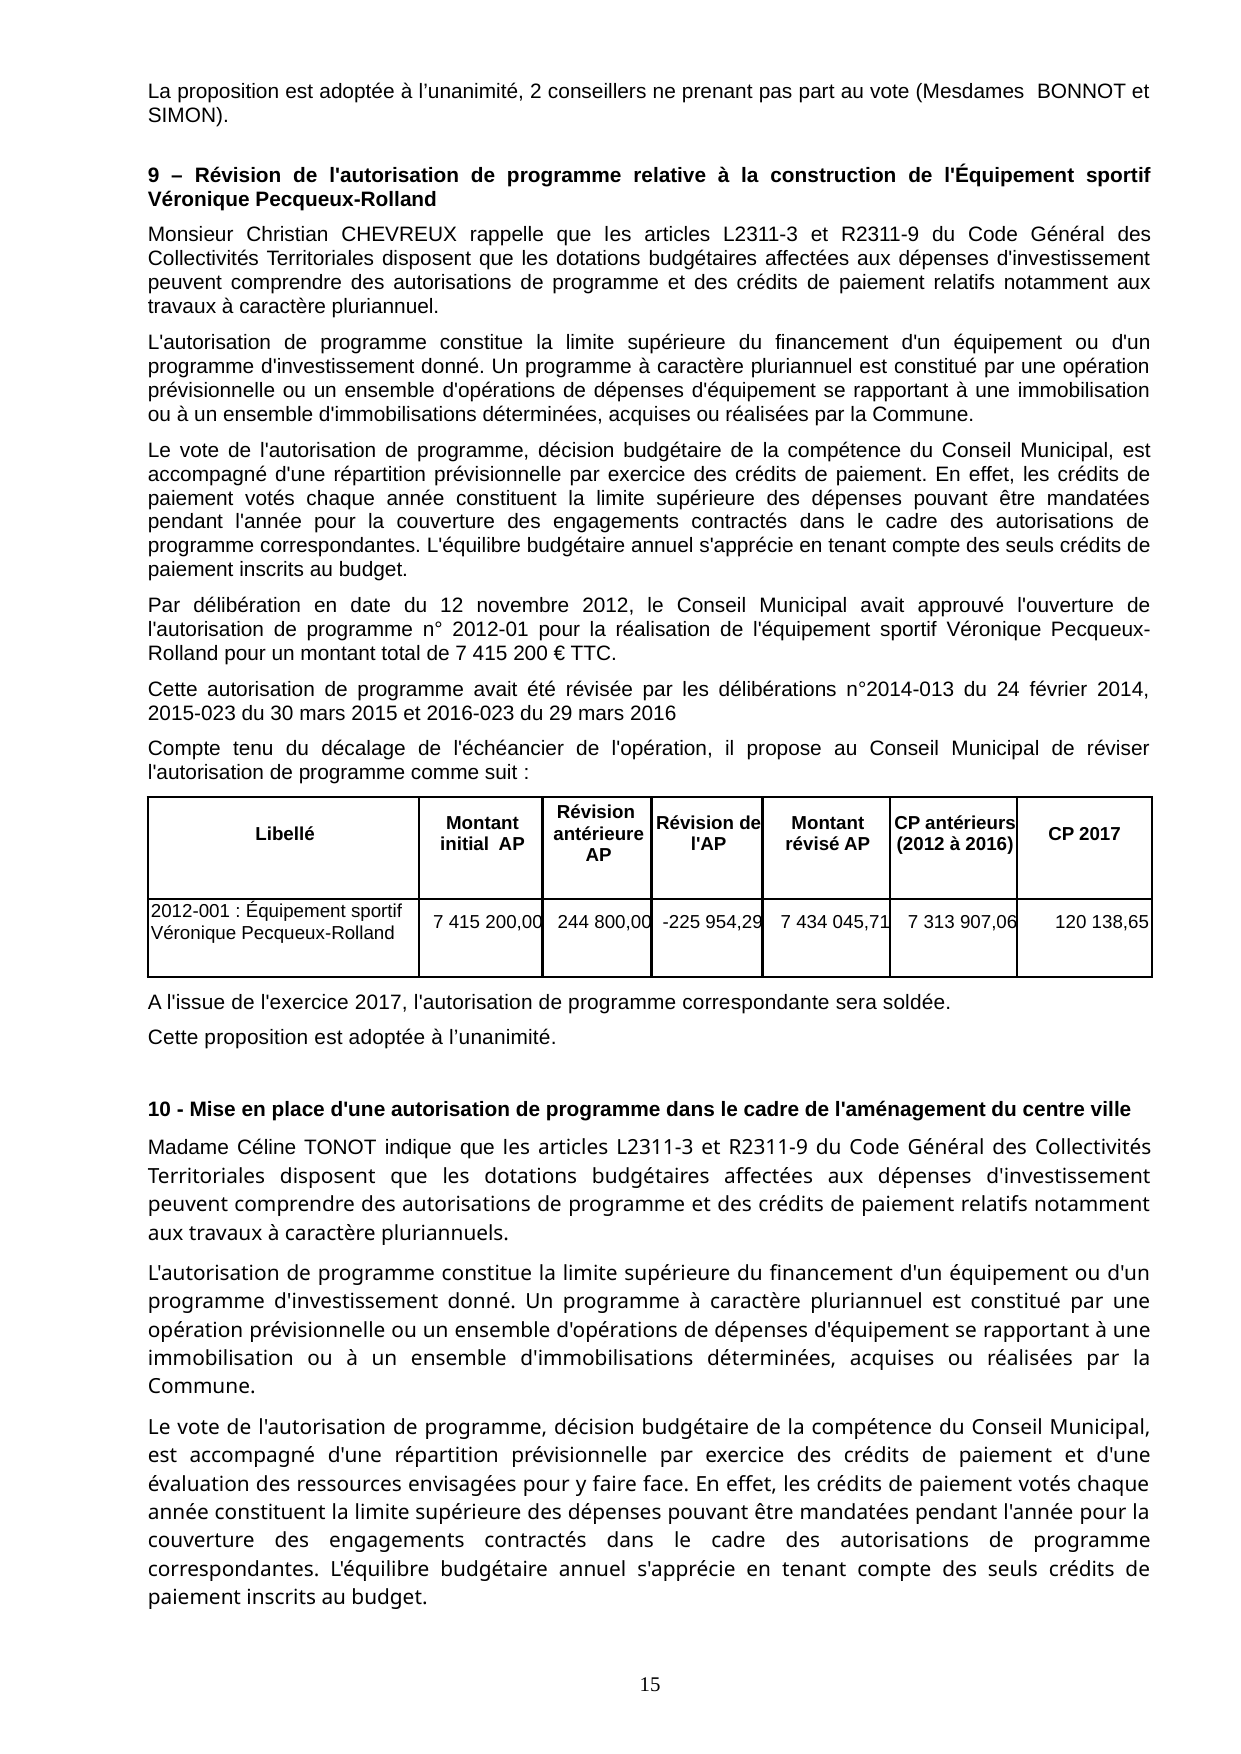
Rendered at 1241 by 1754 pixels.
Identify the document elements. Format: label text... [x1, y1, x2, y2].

table_cell 2012-001 : Équipement sportif Véronique Pecqueux-Rolland [149, 900, 418, 976]
text 10 - Mise en place d'une autorisation de programme dans le cadre de l'aménagement du centre ville [148, 1097, 1152, 1121]
text Cette proposition est adoptée à l’unanimité. [148, 1025, 1152, 1049]
text Cette autorisation de programme avait été révisée par les délibérations n°2014-013 du 24 février 2014, 2015-023 du 30 mars 2015 et 2016-023 du 29 mars 2016 [148, 677, 1152, 724]
text L'autorisation de programme constitue la limite supérieure du financement d'un équipement ou d'un programme d'investissement donné. Un programme à caractère pluriannuel est constitué par une opération prévisionnelle ou un ensemble d'opérations de dépenses d'équipement se rapportant à une immobilisation ou à un ensemble d'immobilisations déterminées, acquises ou réalisées par la Commune. [148, 330, 1152, 426]
text Monsieur Christian CHEVREUX rappelle que les articles L2311-3 et R2311-9 du Code Général des Collectivités Territoriales disposent que les dotations budgétaires affectées aux dépenses d'investissement peuvent comprendre des autorisations de programme et des crédits de paiement relatifs notamment aux travaux à caractère pluriannuel. [148, 222, 1152, 318]
text Le vote de l'autorisation de programme, décision budgétaire de la compétence du Conseil Municipal, est accompagné d'une répartition prévisionnelle par exercice des crédits de paiement et d'une évaluation des ressources envisagées pour y faire face. En effet, les crédits de paiement votés chaque année constituent la limite supérieure des dépenses pouvant être mandatées pendant l'année pour la couverture des engagements contractés dans le cadre des autorisations de programme correspondantes. L'équilibre budgétaire annuel s'apprécie en tenant compte des seuls crédits de paiement inscrits au budget. [148, 1412, 1152, 1611]
table_header Montant révisé AP [764, 798, 889, 898]
table_cell 7 415 200,00 [420, 900, 541, 976]
text Le vote de l'autorisation de programme, décision budgétaire de la compétence du Conseil Municipal, est accompagné d'une répartition prévisionnelle par exercice des crédits de paiement. En effet, les crédits de paiement votés chaque année constituent la limite supérieure des dépenses pouvant être mandatées pendant l'année pour la couverture des engagements contractés dans le cadre des autorisations de programme correspondantes. L'équilibre budgétaire annuel s'apprécie en tenant compte des seuls crédits de paiement inscrits au budget. [148, 437, 1152, 581]
table_header CP antérieurs (2012 à 2016) [891, 798, 1016, 898]
text La proposition est adoptée à l’unanimité, 2 conseillers ne prenant pas part au vote (Mesdames BONNOT et SIMON). [148, 79, 1152, 127]
text Par délibération en date du 12 novembre 2012, le Conseil Municipal avait approuvé l'ouverture de l'autorisation de programme n° 2012-01 pour la réalisation de l'équipement sportif Véronique Pecqueux-Rolland pour un montant total de 7 415 200 € TTC. [148, 593, 1152, 665]
table_cell -225 954,29 [653, 900, 761, 976]
table_cell 7 313 907,06 [891, 900, 1016, 976]
table_header Libellé [149, 798, 418, 898]
text 9 – Révision de l'autorisation de programme relative à la construction de l'Équipement sportif Véronique Pecqueux-Rolland [148, 162, 1152, 210]
table_cell 244 800,00 [544, 900, 650, 976]
table_header CP 2017 [1018, 798, 1151, 898]
table_cell 7 434 045,71 [764, 900, 889, 976]
table_header Montant initial AP [420, 798, 541, 898]
table_header Révision antérieure AP [544, 798, 650, 898]
text A l'issue de l'exercice 2017, l'autorisation de programme correspondante sera soldée. [148, 989, 1152, 1013]
text L'autorisation de programme constitue la limite supérieure du financement d'un équipement ou d'un programme d'investissement donné. Un programme à caractère pluriannuel est constitué par une opération prévisionnelle ou un ensemble d'opérations de dépenses d'équipement se rapportant à une immobilisation ou à un ensemble d'immobilisations déterminées, acquises ou réalisées par la Commune. [148, 1258, 1152, 1400]
text Compte tenu du décalage de l'échéancier de l'opération, il propose au Conseil Municipal de réviser l'autorisation de programme comme suit : [148, 736, 1152, 784]
text Madame Céline TONOT indique que les articles L2311-3 et R2311-9 du Code Général des Collectivités Territoriales disposent que les dotations budgétaires affectées aux dépenses d'investissement peuvent comprendre des autorisations de programme et des crédits de paiement relatifs notamment aux travaux à caractère pluriannuels. [148, 1132, 1152, 1246]
table_header Révision de l'AP [653, 798, 761, 898]
table_cell 120 138,65 [1018, 900, 1151, 976]
